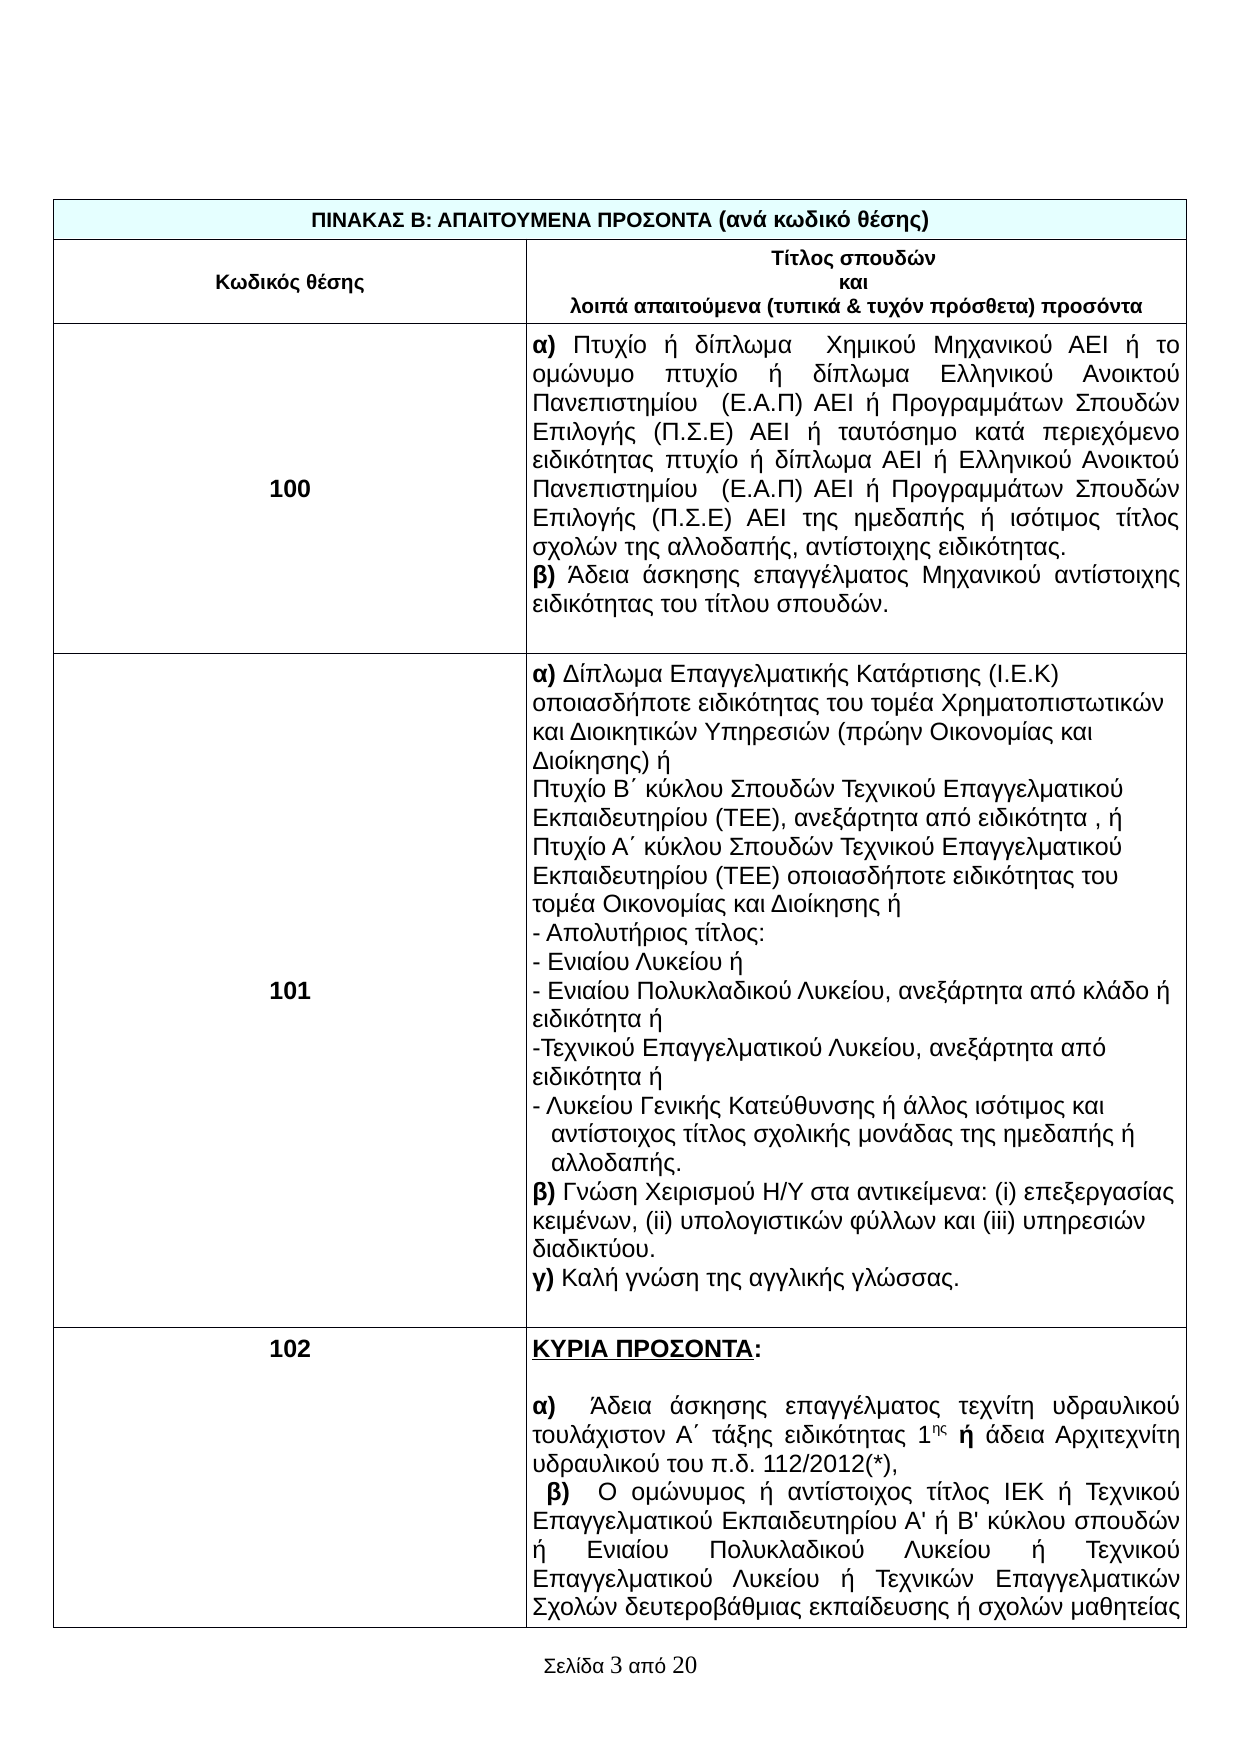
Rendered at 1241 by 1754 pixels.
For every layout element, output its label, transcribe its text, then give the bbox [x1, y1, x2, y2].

table_cell 102 [54, 1328, 526, 1627]
table_cell ΚΥΡΙΑ ΠΡΟΣΟΝΤΑ: α) Άδεια άσκησης επαγγέλματος τεχνίτη υδραυλικού τουλάχιστον Α΄ τάξης ειδικότητας 1ης ή άδεια Αρχιτεχνίτη υδραυλικού του π.δ. 112/2012(*), β) Ο ομώνυμος ή αντίστοιχος τίτλος ΙΕΚ ή Τεχνικού Επαγγελματικού Εκπαιδευτηρίου Α' ή Β' κύκλου σπουδών ή Ενιαίου Πολυκλαδικού Λυκείου ή Τεχνικού Επαγγελματικού Λυκείου ή Τεχνικών Επαγγελματικών Σχολών δευτεροβάθμιας εκπαίδευσης ή σχολών μαθητείας [527, 1328, 1186, 1627]
table_cell Τίτλος σπουδών και λοιπά απαιτούμενα (τυπικά & τυχόν πρόσθετα) προσόντα [527, 240, 1186, 323]
table_cell 101 [54, 654, 526, 1327]
table_header ΠΙΝΑΚΑΣ Β: ΑΠΑΙΤΟΥΜΕΝΑ ΠΡΟΣΟΝΤΑ (ανά κωδικό θέσης) [54, 200, 1186, 238]
table_cell Κωδικός θέσης [54, 240, 526, 323]
table_cell α) Πτυχίο ή δίπλωμα Χημικού Μηχανικού ΑΕΙ ή το ομώνυμο πτυχίο ή δίπλωμα Ελληνικού Ανοικτού Πανεπιστημίου (Ε.Α.Π) ΑΕΙ ή Προγραμμάτων Σπουδών Επιλογής (Π.Σ.Ε) ΑΕΙ ή ταυτόσημο κατά περιεχόμενο ειδικότητας πτυχίο ή δίπλωμα ΑΕΙ ή Ελληνικού Ανοικτού Πανεπιστημίου (Ε.Α.Π) ΑΕΙ ή Προγραμμάτων Σπουδών Επιλογής (Π.Σ.Ε) ΑΕΙ της ημεδαπής ή ισότιμος τίτλος σχολών της αλλοδαπής, αντίστοιχης ειδικότητας. β) Άδεια άσκησης επαγγέλματος Μηχανικού αντίστοιχης ειδικότητας του τίτλου σπουδών. [527, 324, 1186, 652]
table_cell α) Δίπλωμα Επαγγελματικής Κατάρτισης (Ι.Ε.Κ) οποιασδήποτε ειδικότητας του τομέα Χρηματοπιστωτικών και Διοικητικών Υπηρεσιών (πρώην Οικονομίας και Διοίκησης) ή Πτυχίο Β΄ κύκλου Σπουδών Τεχνικού Επαγγελματικού Εκπαιδευτηρίου (ΤΕΕ), ανεξάρτητα από ειδικότητα , ή Πτυχίο Α΄ κύκλου Σπουδών Τεχνικού Επαγγελματικού Εκπαιδευτηρίου (ΤΕΕ) οποιασδήποτε ειδικότητας του τομέα Οικονομίας και Διοίκησης ή - Απολυτήριος τίτλος: - Ενιαίου Λυκείου ή - Ενιαίου Πολυκλαδικού Λυκείου, ανεξάρτητα από κλάδο ή ειδικότητα ή -Τεχνικού Επαγγελματικού Λυκείου, ανεξάρτητα από ειδικότητα ή - Λυκείου Γενικής Κατεύθυνσης ή άλλος ισότιμος και αντίστοιχος τίτλος σχολικής μονάδας της ημεδαπής ή αλλοδαπής. β) Γνώση Χειρισμού Η/Υ στα αντικείμενα: (i) επεξεργασίας κειμένων, (ii) υπολογιστικών φύλλων και (iii) υπηρεσιών διαδικτύου. γ) Καλή γνώση της αγγλικής γλώσσας. [527, 654, 1186, 1327]
table_cell 100 [54, 324, 526, 652]
